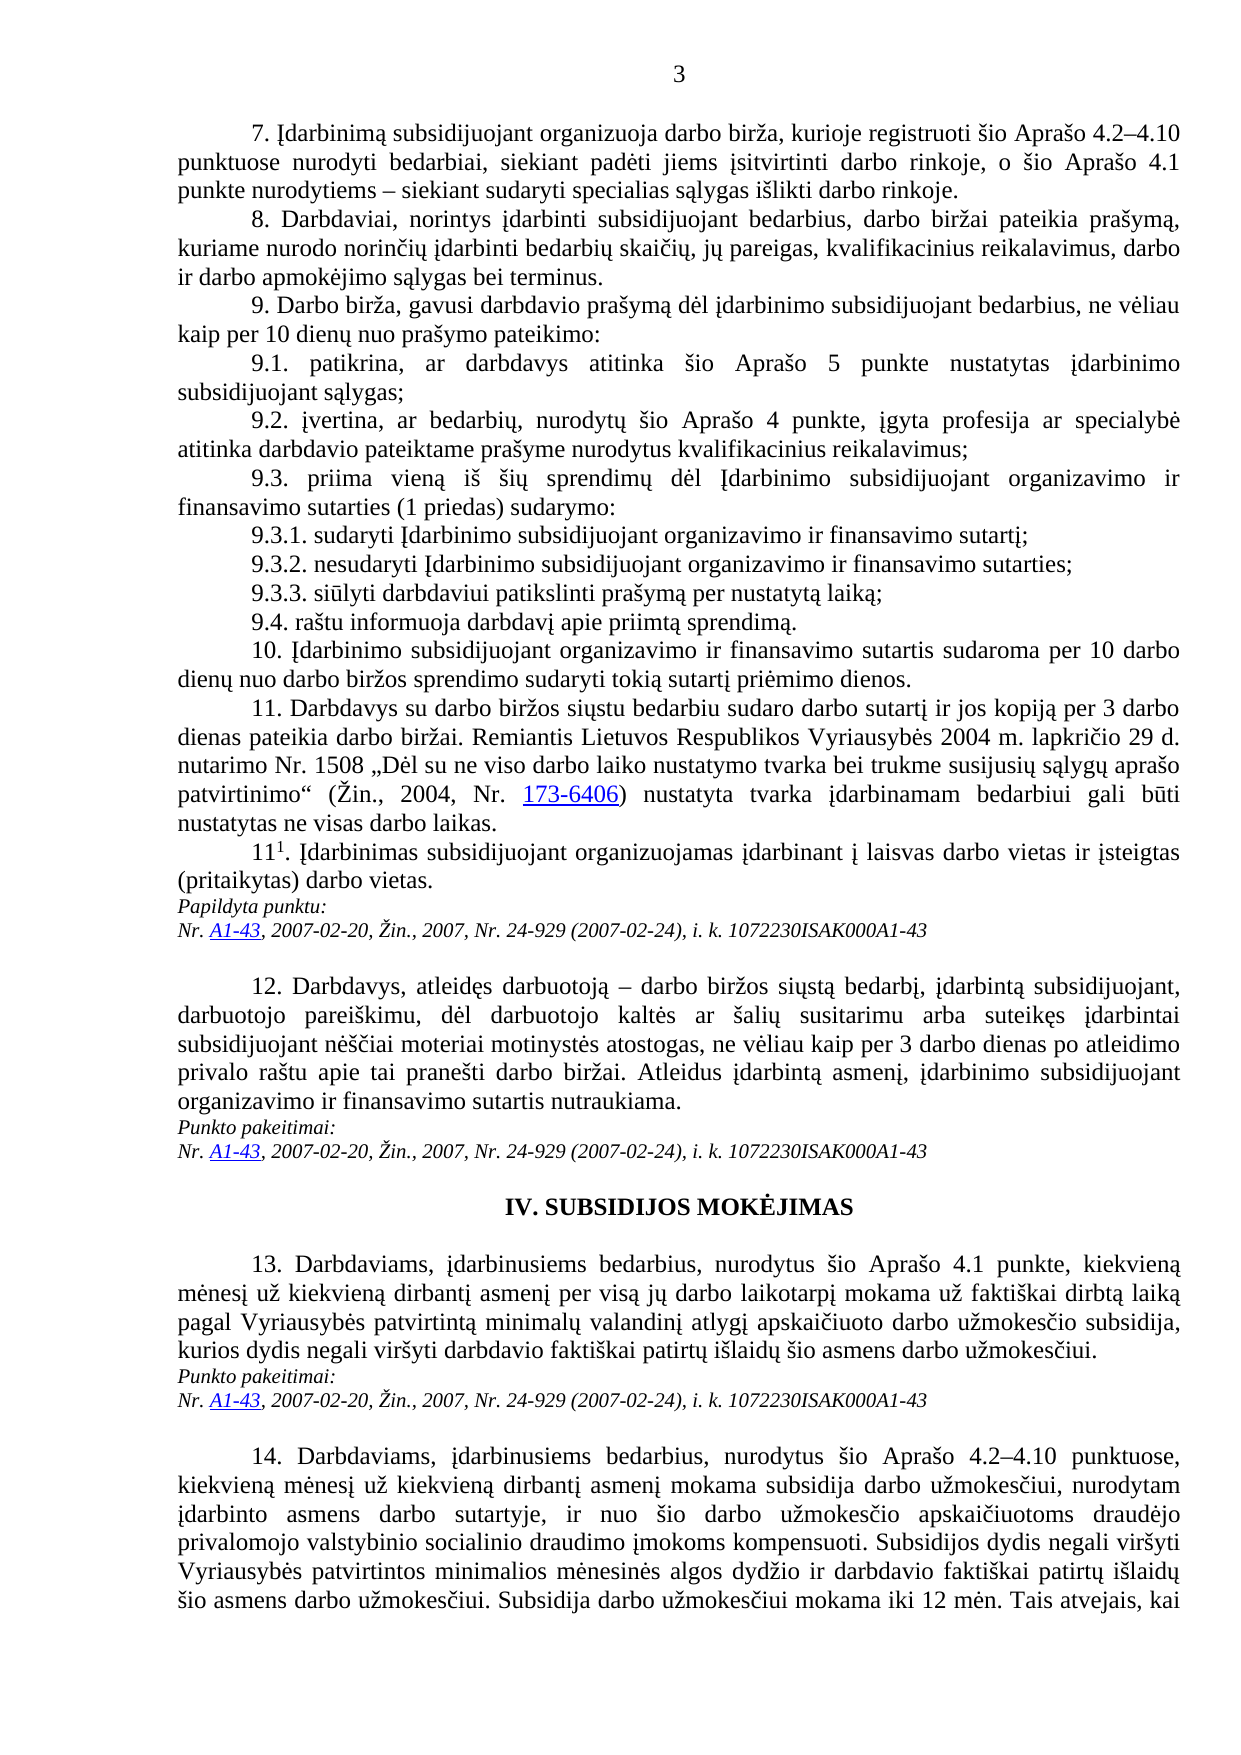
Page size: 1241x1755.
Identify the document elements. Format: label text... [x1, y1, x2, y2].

text 7. Įdarbinimą subsidijuojant organizuoja darbo birža, kurioje registruoti šio Aprašo 4.2–4.10 punktuose nurodyti bedarbiai, siekiant padėti jiems įsitvirtinti darbo rinkoje, o šio Aprašo 4.1 punkte nurodytiems – siekiant sudaryti specialias sąlygas išlikti darbo rinkoje. [177, 118, 1181, 204]
text 9. Darbo birža, gavusi darbdavio prašymą dėl įdarbinimo subsidijuojant bedarbius, ne vėliau kaip per 10 dienų nuo prašymo pateikimo: [177, 291, 1181, 348]
text 9.1. patikrina, ar darbdavys atitinka šio Aprašo 5 punkte nustatytas įdarbinimo subsidijuojant sąlygas; [177, 348, 1181, 406]
text 9.3.1. sudaryti Įdarbinimo subsidijuojant organizavimo ir finansavimo sutartį; [177, 521, 1181, 549]
text IV. SUBSIDIJOS MOKĖJIMAS [177, 1192, 1181, 1221]
text Papildyta punktu: [177, 894, 1181, 918]
text Punkto pakeitimai: [177, 1115, 1181, 1139]
text 11. Darbdavys su darbo biržos siųstu bedarbiu sudaro darbo sutartį ir jos kopiją per 3 darbo dienas pateikia darbo biržai. Remiantis Lietuvos Respublikos Vyriausybės 2004 m. lapkričio 29 d. nutarimo Nr. 1508 „Dėl su ne viso darbo laiko nustatymo tvarka bei trukme susijusių sąlygų aprašo patvirtinimo“ (Žin., 2004, Nr. 173-6406) nustatyta tvarka įdarbinamam bedarbiui gali būti nustatytas ne visas darbo laikas. [177, 693, 1181, 837]
text 12. Darbdavys, atleidęs darbuotoją – darbo biržos siųstą bedarbį, įdarbintą subsidijuojant, darbuotojo pareiškimu, dėl darbuotojo kaltės ar šalių susitarimu arba suteikęs įdarbintai subsidijuojant nėščiai moteriai motinystės atostogas, ne vėliau kaip per 3 darbo dienas po atleidimo privalo raštu apie tai pranešti darbo biržai. Atleidus įdarbintą asmenį, įdarbinimo subsidijuojant organizavimo ir finansavimo sutartis nutraukiama. [177, 971, 1181, 1115]
text 9.4. raštu informuoja darbdavį apie priimtą sprendimą. [177, 607, 1181, 636]
text Nr. A1-43, 2007-02-20, Žin., 2007, Nr. 24-929 (2007-02-24), i. k. 1072230ISAK000A1-43 [177, 1139, 1181, 1163]
text 9.3.2. nesudaryti Įdarbinimo subsidijuojant organizavimo ir finansavimo sutarties; [177, 549, 1181, 578]
text 8. Darbdaviai, norintys įdarbinti subsidijuojant bedarbius, darbo biržai pateikia prašymą, kuriame nurodo norinčių įdarbinti bedarbių skaičių, jų pareigas, kvalifikacinius reikalavimus, darbo ir darbo apmokėjimo sąlygas bei terminus. [177, 204, 1181, 291]
text 14. Darbdaviams, įdarbinusiems bedarbius, nurodytus šio Aprašo 4.2–4.10 punktuose, kiekvieną mėnesį už kiekvieną dirbantį asmenį mokama subsidija darbo užmokesčiui, nurodytam įdarbinto asmens darbo sutartyje, ir nuo šio darbo užmokesčio apskaičiuotoms draudėjo privalomojo valstybinio socialinio draudimo įmokoms kompensuoti. Subsidijos dydis negali viršyti Vyriausybės patvirtintos minimalios mėnesinės algos dydžio ir darbdavio faktiškai patirtų išlaidų šio asmens darbo užmokesčiui. Subsidija darbo užmokesčiui mokama iki 12 mėn. Tais atvejais, kai [177, 1441, 1181, 1614]
text 10. Įdarbinimo subsidijuojant organizavimo ir finansavimo sutartis sudaroma per 10 darbo dienų nuo darbo biržos sprendimo sudaryti tokią sutartį priėmimo dienos. [177, 636, 1181, 693]
text 13. Darbdaviams, įdarbinusiems bedarbius, nurodytus šio Aprašo 4.1 punkte, kiekvieną mėnesį už kiekvieną dirbantį asmenį per visą jų darbo laikotarpį mokama už faktiškai dirbtą laiką pagal Vyriausybės patvirtintą minimalų valandinį atlygį apskaičiuoto darbo užmokesčio subsidija, kurios dydis negali viršyti darbdavio faktiškai patirtų išlaidų šio asmens darbo užmokesčiui. [177, 1249, 1181, 1364]
text 9.3. priima vieną iš šių sprendimų dėl Įdarbinimo subsidijuojant organizavimo ir finansavimo sutarties (1 priedas) sudarymo: [177, 463, 1181, 521]
text Punkto pakeitimai: [177, 1364, 1181, 1388]
text Nr. A1-43, 2007-02-20, Žin., 2007, Nr. 24-929 (2007-02-24), i. k. 1072230ISAK000A1-43 [177, 1388, 1181, 1412]
text 111. Įdarbinimas subsidijuojant organizuojamas įdarbinant į laisvas darbo vietas ir įsteigtas (pritaikytas) darbo vietas. [177, 837, 1181, 894]
text 9.3.3. siūlyti darbdaviui patikslinti prašymą per nustatytą laiką; [177, 578, 1181, 607]
text Nr. A1-43, 2007-02-20, Žin., 2007, Nr. 24-929 (2007-02-24), i. k. 1072230ISAK000A1-43 [177, 918, 1181, 942]
text 9.2. įvertina, ar bedarbių, nurodytų šio Aprašo 4 punkte, įgyta profesija ar specialybė atitinka darbdavio pateiktame prašyme nurodytus kvalifikacinius reikalavimus; [177, 406, 1181, 463]
